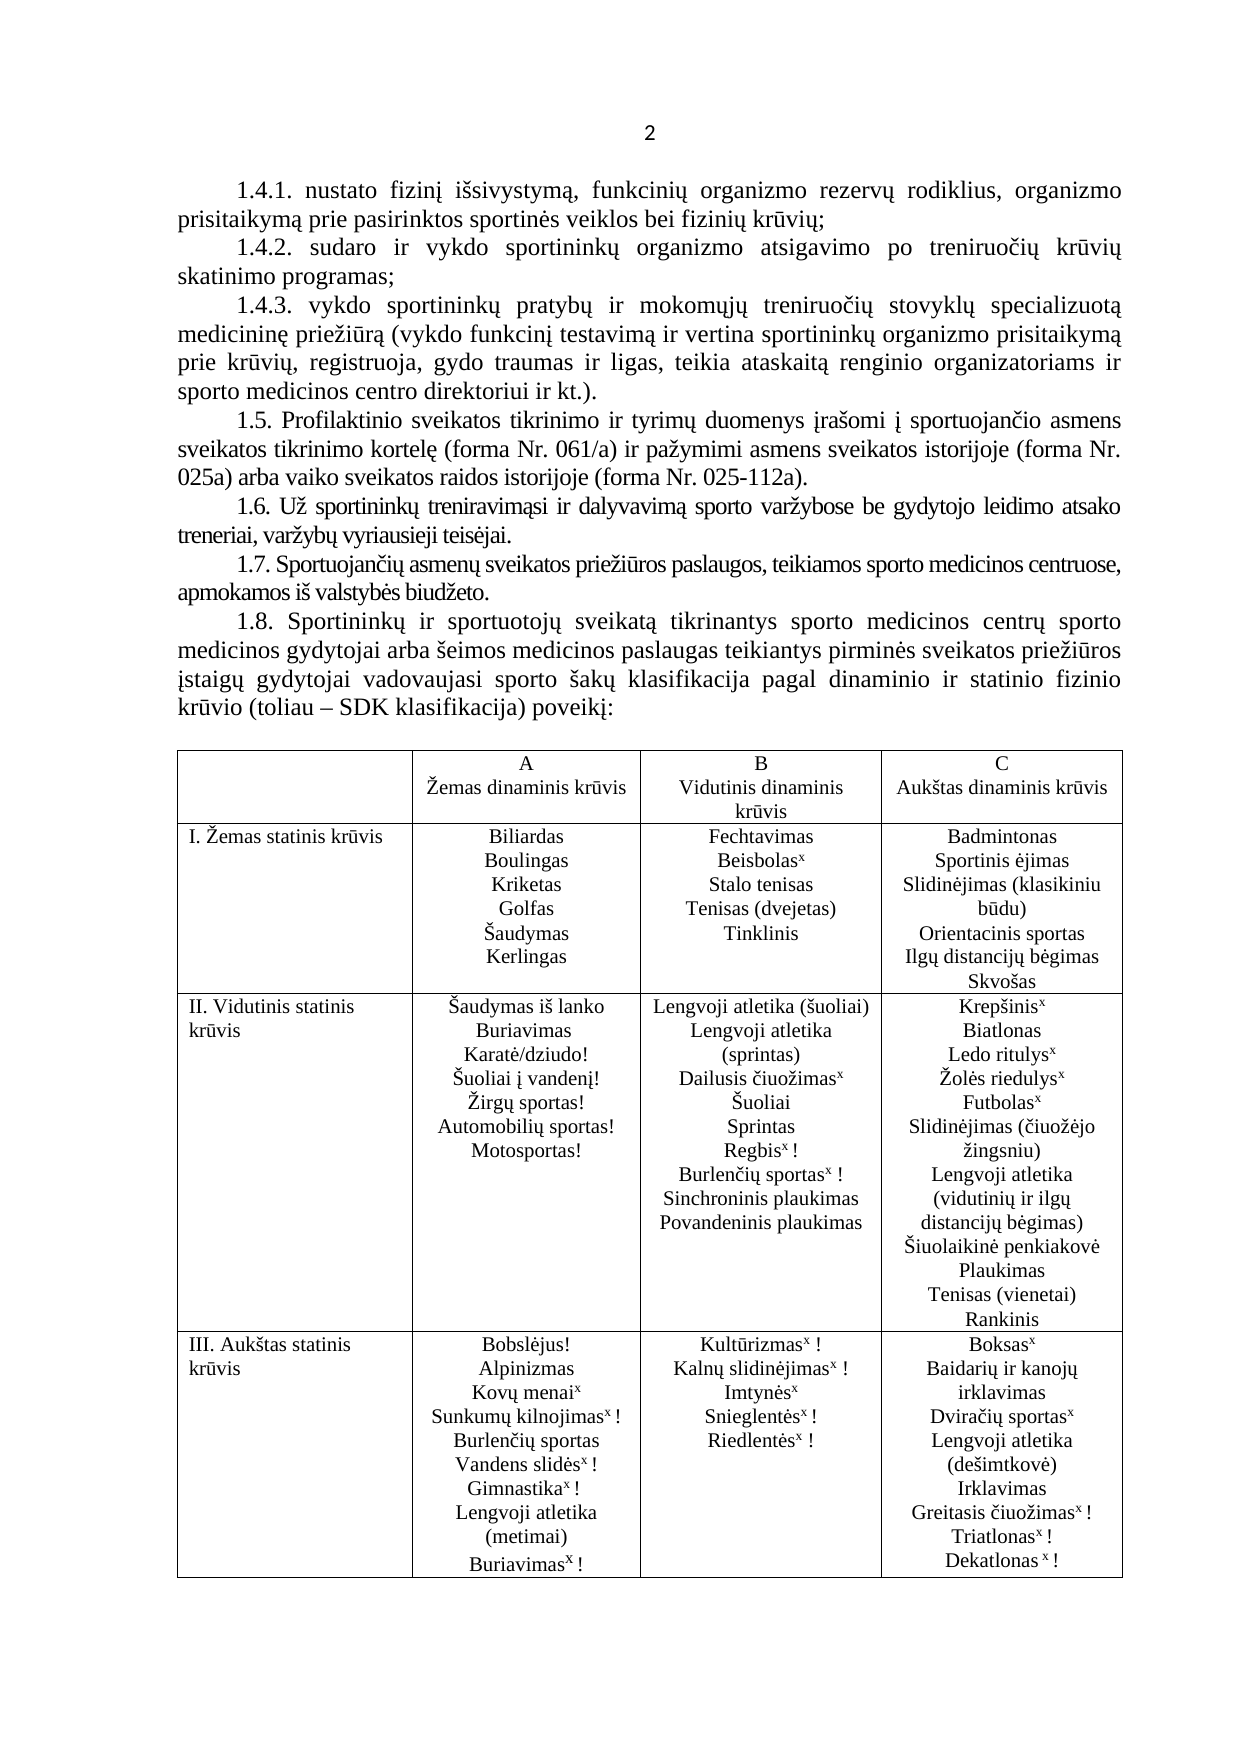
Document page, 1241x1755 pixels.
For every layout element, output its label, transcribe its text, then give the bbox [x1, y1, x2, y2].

table_cell Šaudymas iš lanko Buriavimas Karatė/dziudo! Šuoliai į vandenį! Žirgų sportas! Automobilių sportas! Motosportas! [413, 994, 640, 1331]
text 1.7. Sportuojančių asmenų sveikatos priežiūros paslaugos, teikiamos sporto medicinos centruose, apmokamos iš valstybės biudžeto. [177, 549, 1122, 606]
table_cell Biliardas Boulingas Kriketas Golfas Šaudymas Kerlingas [413, 824, 640, 993]
table_header B Vidutinis dinaminis krūvis [641, 751, 881, 823]
text 1.8. Sportininkų ir sportuotojų sveikatą tikrinantys sporto medicinos centrų sporto medicinos gydytojai arba šeimos medicinos paslaugas teikiantys pirminės sveikatos priežiūros įstaigų gydytojai vadovaujasi sporto šakų klasifikacija pagal dinaminio ir statinio fizinio krūvio (toliau – SDK klasifikacija) poveikį: [177, 606, 1122, 721]
table_cell Lengvoji atletika (šuoliai) Lengvoji atletika (sprintas) Dailusis čiuožimasx Šuoliai Sprintas Regbisx ! Burlenčių sportasx ! Sinchroninis plaukimas Povandeninis plaukimas [641, 994, 881, 1331]
text 1.5. Profilaktinio sveikatos tikrinimo ir tyrimų duomenys įrašomi į sportuojančio asmens sveikatos tikrinimo kortelę (forma Nr. 061/a) ir pažymimi asmens sveikatos istorijoje (forma Nr. 025a) arba vaiko sveikatos raidos istorijoje (forma Nr. 025-112a). [177, 405, 1122, 491]
text 1.4.3. vykdo sportininkų pratybų ir mokomųjų treniruočių stovyklų specializuotą medicininę priežiūrą (vykdo funkcinį testavimą ir vertina sportininkų organizmo prisitaikymą prie krūvių, registruoja, gydo traumas ir ligas, teikia ataskaitą renginio organizatoriams ir sporto medicinos centro direktoriui ir kt.). [177, 290, 1122, 405]
text 1.4.1. nustato fizinį išsivystymą, funkcinių organizmo rezervų rodiklius, organizmo prisitaikymą prie pasirinktos sportinės veiklos bei fizinių krūvių; [177, 175, 1122, 232]
table_cell Kultūrizmasx ! Kalnų slidinėjimasx ! Imtynėsx Snieglentėsx ! Riedlentėsx ! [641, 1332, 881, 1577]
text 1.6. Už sportininkų treniravimąsi ir dalyvavimą sporto varžybose be gydytojo leidimo atsako treneriai, varžybų vyriausieji teisėjai. [177, 491, 1122, 549]
table_cell I. Žemas statinis krūvis [178, 824, 412, 993]
text 1.4.2. sudaro ir vykdo sportininkų organizmo atsigavimo po treniruočių krūvių skatinimo programas; [177, 232, 1122, 290]
table_cell Bobslėjus! Alpinizmas Kovų menaix Sunkumų kilnojimasx ! Burlenčių sportas Vandens slidėsx ! Gimnastikax ! Lengvoji atletika (metimai) Buriavimasx ! [413, 1332, 640, 1577]
table_header [178, 751, 412, 823]
table_cell Fechtavimas Beisbolasx Stalo tenisas Tenisas (dvejetas) Tinklinis [641, 824, 881, 993]
table_header A Žemas dinaminis krūvis [413, 751, 640, 823]
table_cell III. Aukštas statinis krūvis [178, 1332, 412, 1577]
table_cell Boksasx Baidarių ir kanojų irklavimas Dviračių sportasx Lengvoji atletika (dešimtkovė) Irklavimas Greitasis čiuožimasx ! Triatlonasx ! Dekatlonas x ! [882, 1332, 1122, 1577]
table_cell Badmintonas Sportinis ėjimas Slidinėjimas (klasikiniu būdu) Orientacinis sportas Ilgų distancijų bėgimas Skvošas [882, 824, 1122, 993]
table_cell Krepšinisx Biatlonas Ledo ritulysx Žolės riedulysx Futbolasx Slidinėjimas (čiuožėjo žingsniu) Lengvoji atletika (vidutinių ir ilgų distancijų bėgimas) Šiuolaikinė penkiakovė Plaukimas Tenisas (vienetai) Rankinis [882, 994, 1122, 1331]
table_cell II. Vidutinis statinis krūvis [178, 994, 412, 1331]
table_header C Aukštas dinaminis krūvis [882, 751, 1122, 823]
